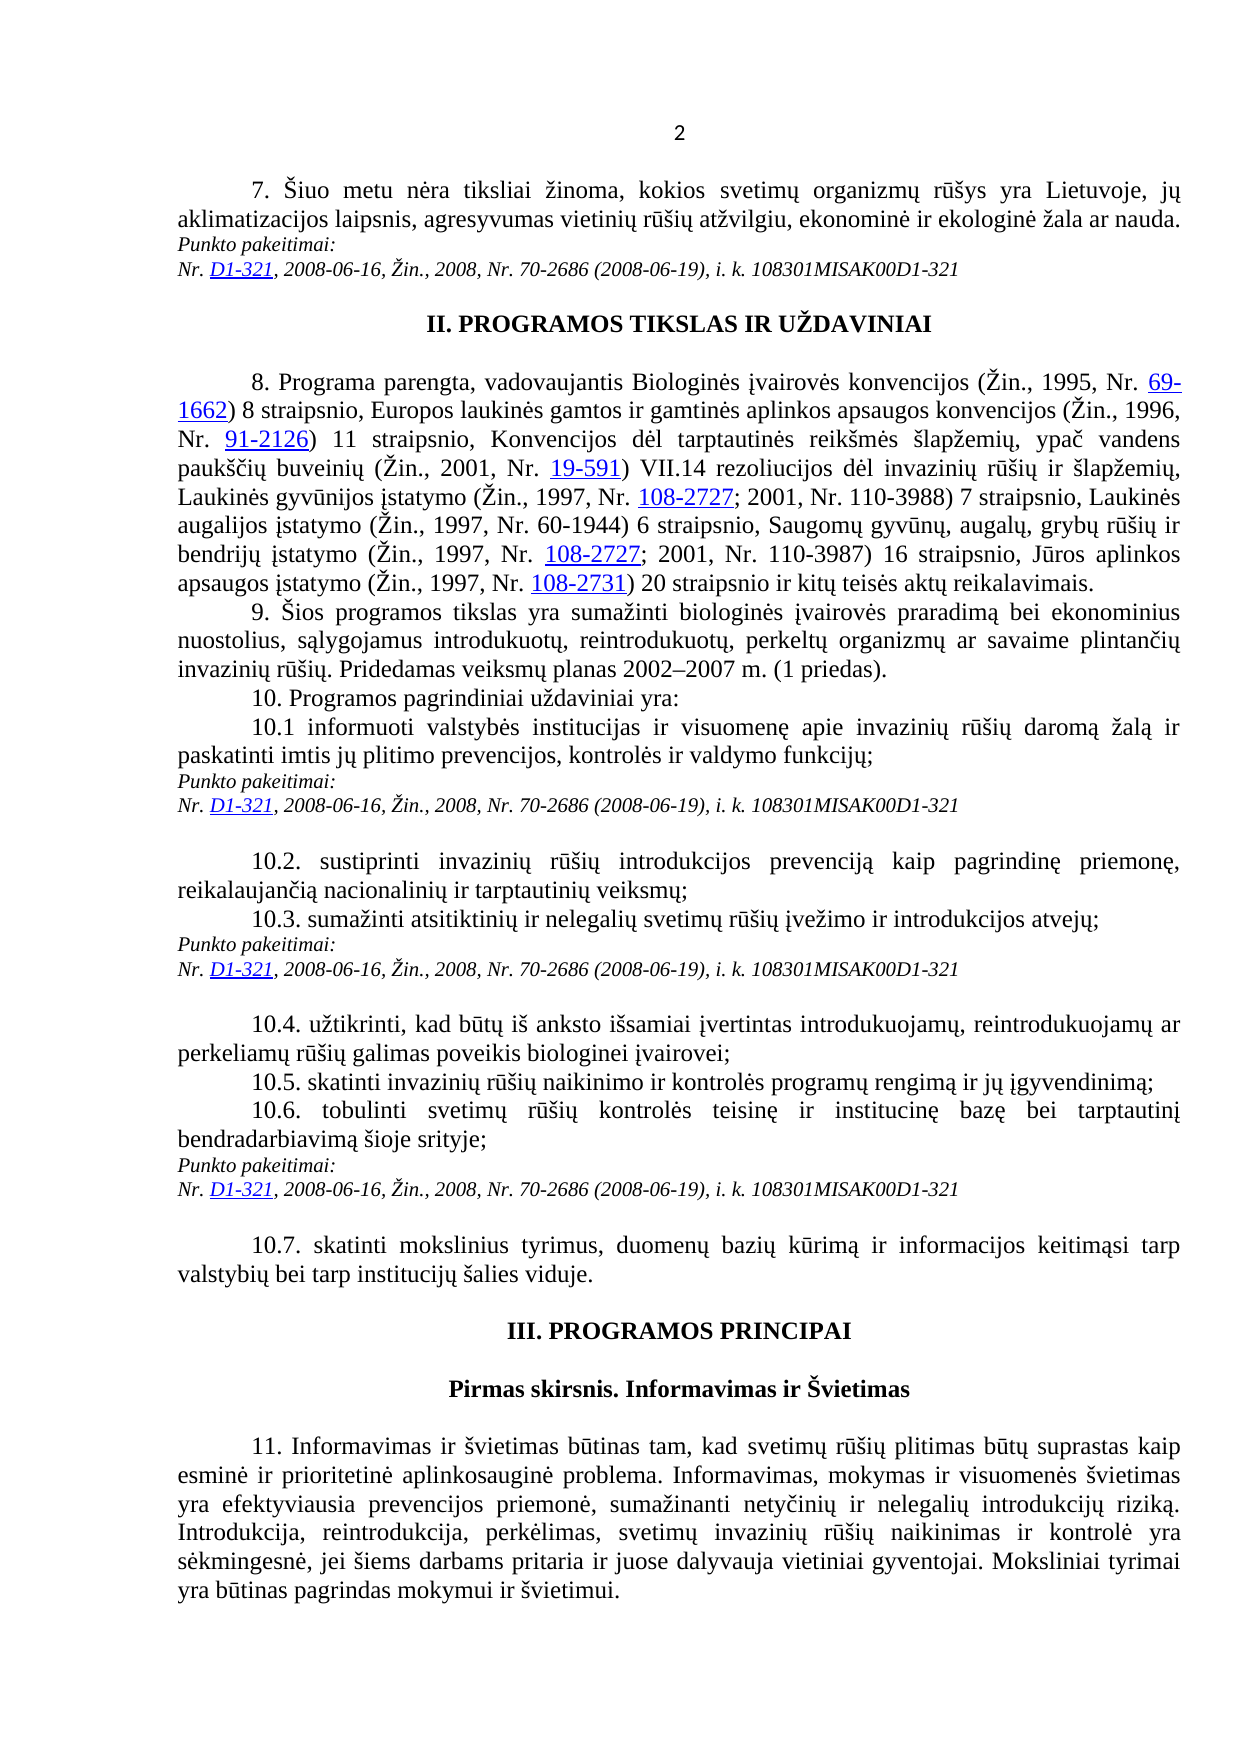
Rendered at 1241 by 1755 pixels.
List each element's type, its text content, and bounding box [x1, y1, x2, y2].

text Punkto pakeitimai: [177, 232, 1181, 256]
text Nr. D1-321, 2008-06-16, Žin., 2008, Nr. 70-2686 (2008-06-19), i. k. 108301MISAK00D1-321 [177, 956, 1181, 981]
text 10.2. sustiprinti invazinių rūšių introdukcijos prevenciją kaip pagrindinę priemonę, reikalaujančią nacionalinių ir tarptautinių veiksmų; [177, 846, 1181, 904]
text 7. Šiuo metu nėra tiksliai žinoma, kokios svetimų organizmų rūšys yra Lietuvoje, jų aklimatizacijos laipsnis, agresyvumas vietinių rūšių atžvilgiu, ekonominė ir ekologinė žala ar nauda. [177, 175, 1181, 232]
text 10. Programos pagrindiniai uždaviniai yra: [177, 683, 1181, 712]
text Nr. D1-321, 2008-06-16, Žin., 2008, Nr. 70-2686 (2008-06-19), i. k. 108301MISAK00D1-321 [177, 793, 1181, 817]
text 11. Informavimas ir švietimas būtinas tam, kad svetimų rūšių plitimas būtų suprastas kaip esminė ir prioritetinė aplinkosauginė problema. Informavimas, mokymas ir visuomenės švietimas yra efektyviausia prevencijos priemonė, sumažinanti netyčinių ir nelegalių introdukcijų riziką. Introdukcija, reintrodukcija, perkėlimas, svetimų invazinių rūšių naikinimas ir kontrolė yra sėkmingesnė, jei šiems darbams pritaria ir juose dalyvauja vietiniai gyventojai. Moksliniai tyrimai yra būtinas pagrindas mokymui ir švietimui. [177, 1431, 1181, 1604]
text Punkto pakeitimai: [177, 932, 1181, 956]
text 10.7. skatinti mokslinius tyrimus, duomenų bazių kūrimą ir informacijos keitimąsi tarp valstybių bei tarp institucijų šalies viduje. [177, 1230, 1181, 1287]
text Pirmas skirsnis. Informavimas ir Švietimas [177, 1374, 1181, 1402]
text 10.3. sumažinti atsitiktinių ir nelegalių svetimų rūšių įvežimo ir introdukcijos atvejų; [177, 904, 1181, 932]
text 8. Programa parengta, vadovaujantis Biologinės įvairovės konvencijos (Žin., 1995, Nr. 69-1662) 8 straipsnio, Europos laukinės gamtos ir gamtinės aplinkos apsaugos konvencijos (Žin., 1996, Nr. 91-2126) 11 straipsnio, Konvencijos dėl tarptautinės reikšmės šlapžemių, ypač vandens paukščių buveinių (Žin., 2001, Nr. 19-591) VII.14 rezoliucijos dėl invazinių rūšių ir šlapžemių, Laukinės gyvūnijos įstatymo (Žin., 1997, Nr. 108-2727; 2001, Nr. 110-3988) 7 straipsnio, Laukinės augalijos įstatymo (Žin., 1997, Nr. 60-1944) 6 straipsnio, Saugomų gyvūnų, augalų, grybų rūšių ir bendrijų įstatymo (Žin., 1997, Nr. 108-2727; 2001, Nr. 110-3987) 16 straipsnio, Jūros aplinkos apsaugos įstatymo (Žin., 1997, Nr. 108-2731) 20 straipsnio ir kitų teisės aktų reikalavimais. [177, 367, 1181, 597]
text III. PROGRAMOS PRINCIPAI [177, 1316, 1181, 1345]
text Nr. D1-321, 2008-06-16, Žin., 2008, Nr. 70-2686 (2008-06-19), i. k. 108301MISAK00D1-321 [177, 1177, 1181, 1201]
text 9. Šios programos tikslas yra sumažinti biologinės įvairovės praradimą bei ekonominius nuostolius, sąlygojamus introdukuotų, reintrodukuotų, perkeltų organizmų ar savaime plintančių invazinių rūšių. Pridedamas veiksmų planas 2002–2007 m. (1 priedas). [177, 597, 1181, 683]
text 10.6. tobulinti svetimų rūšių kontrolės teisinę ir institucinę bazę bei tarptautinį bendradarbiavimą šioje srityje; [177, 1096, 1181, 1153]
text 10.5. skatinti invazinių rūšių naikinimo ir kontrolės programų rengimą ir jų įgyvendinimą; [177, 1067, 1181, 1096]
text 10.1 informuoti valstybės institucijas ir visuomenę apie invazinių rūšių daromą žalą ir paskatinti imtis jų plitimo prevencijos, kontrolės ir valdymo funkcijų; [177, 712, 1181, 769]
text Punkto pakeitimai: [177, 769, 1181, 793]
text Punkto pakeitimai: [177, 1153, 1181, 1177]
text II. PROGRAMOS TIKSLAS IR UŽDAVINIAI [177, 309, 1181, 338]
text 10.4. užtikrinti, kad būtų iš anksto išsamiai įvertintas introdukuojamų, reintrodukuojamų ar perkeliamų rūšių galimas poveikis biologinei įvairovei; [177, 1009, 1181, 1067]
text Nr. D1-321, 2008-06-16, Žin., 2008, Nr. 70-2686 (2008-06-19), i. k. 108301MISAK00D1-321 [177, 256, 1181, 281]
